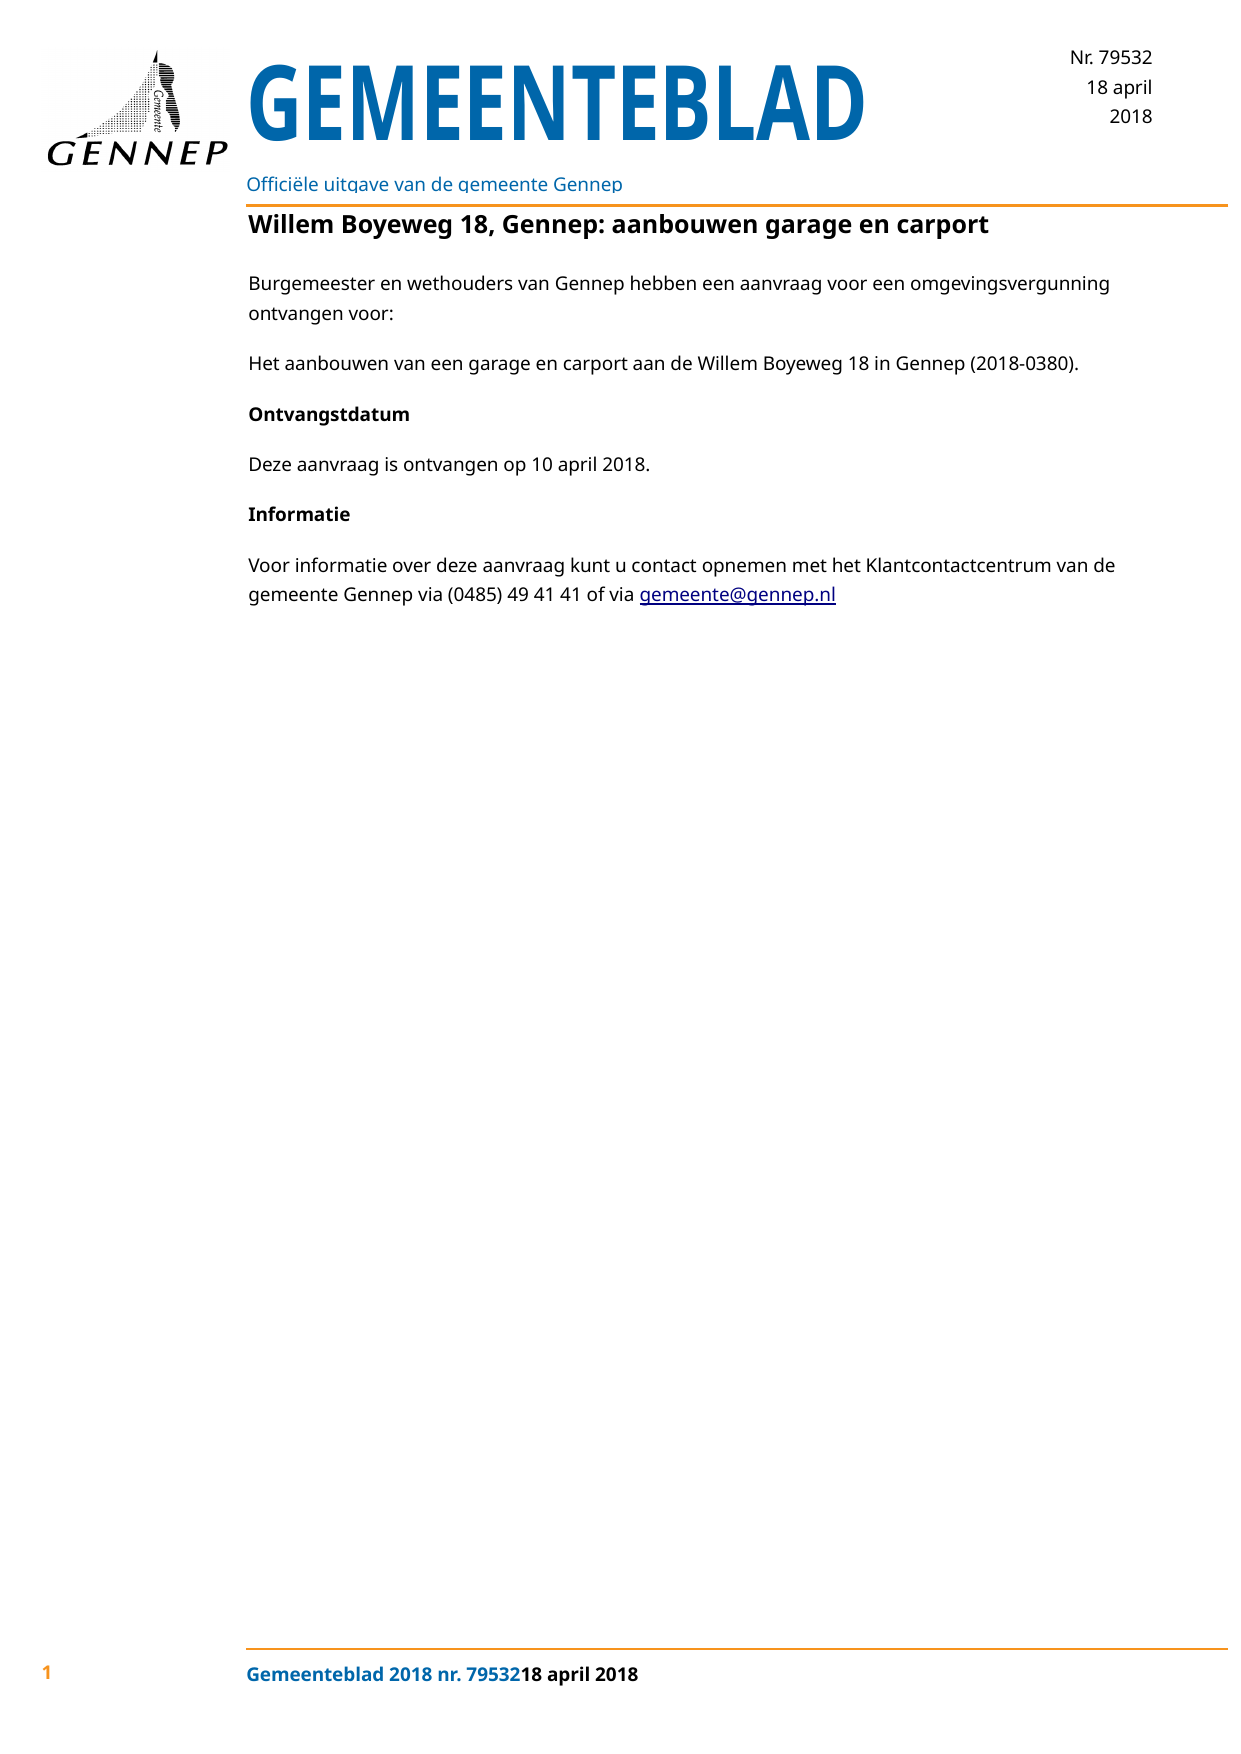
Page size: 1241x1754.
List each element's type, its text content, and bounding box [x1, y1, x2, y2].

text Informatie [248, 502, 1152, 527]
text Ontvangstdatum [248, 401, 1152, 426]
text Het aanbouwen van een garage en carport aan de Willem Boyeweg 18 in Gennep (2018-0380). [248, 350, 1152, 376]
text Voor informatie over deze aanvraag kunt u contact opnemen met het Klantcontactcentrum van de gemeente Gennep via (0485) 49 41 41 of via gemeente@gennep.nl [248, 552, 1152, 607]
picture [41, 47, 231, 172]
text Willem Boyeweg 18, Gennep: aanbouwen garage en carport [248, 207, 1152, 241]
text Deze aanvraag is ontvangen op 10 april 2018. [248, 451, 1152, 477]
text Burgemeester en wethouders van Gennep hebben een aanvraag voor een omgevingsvergunning ontvangen voor: [248, 270, 1152, 326]
